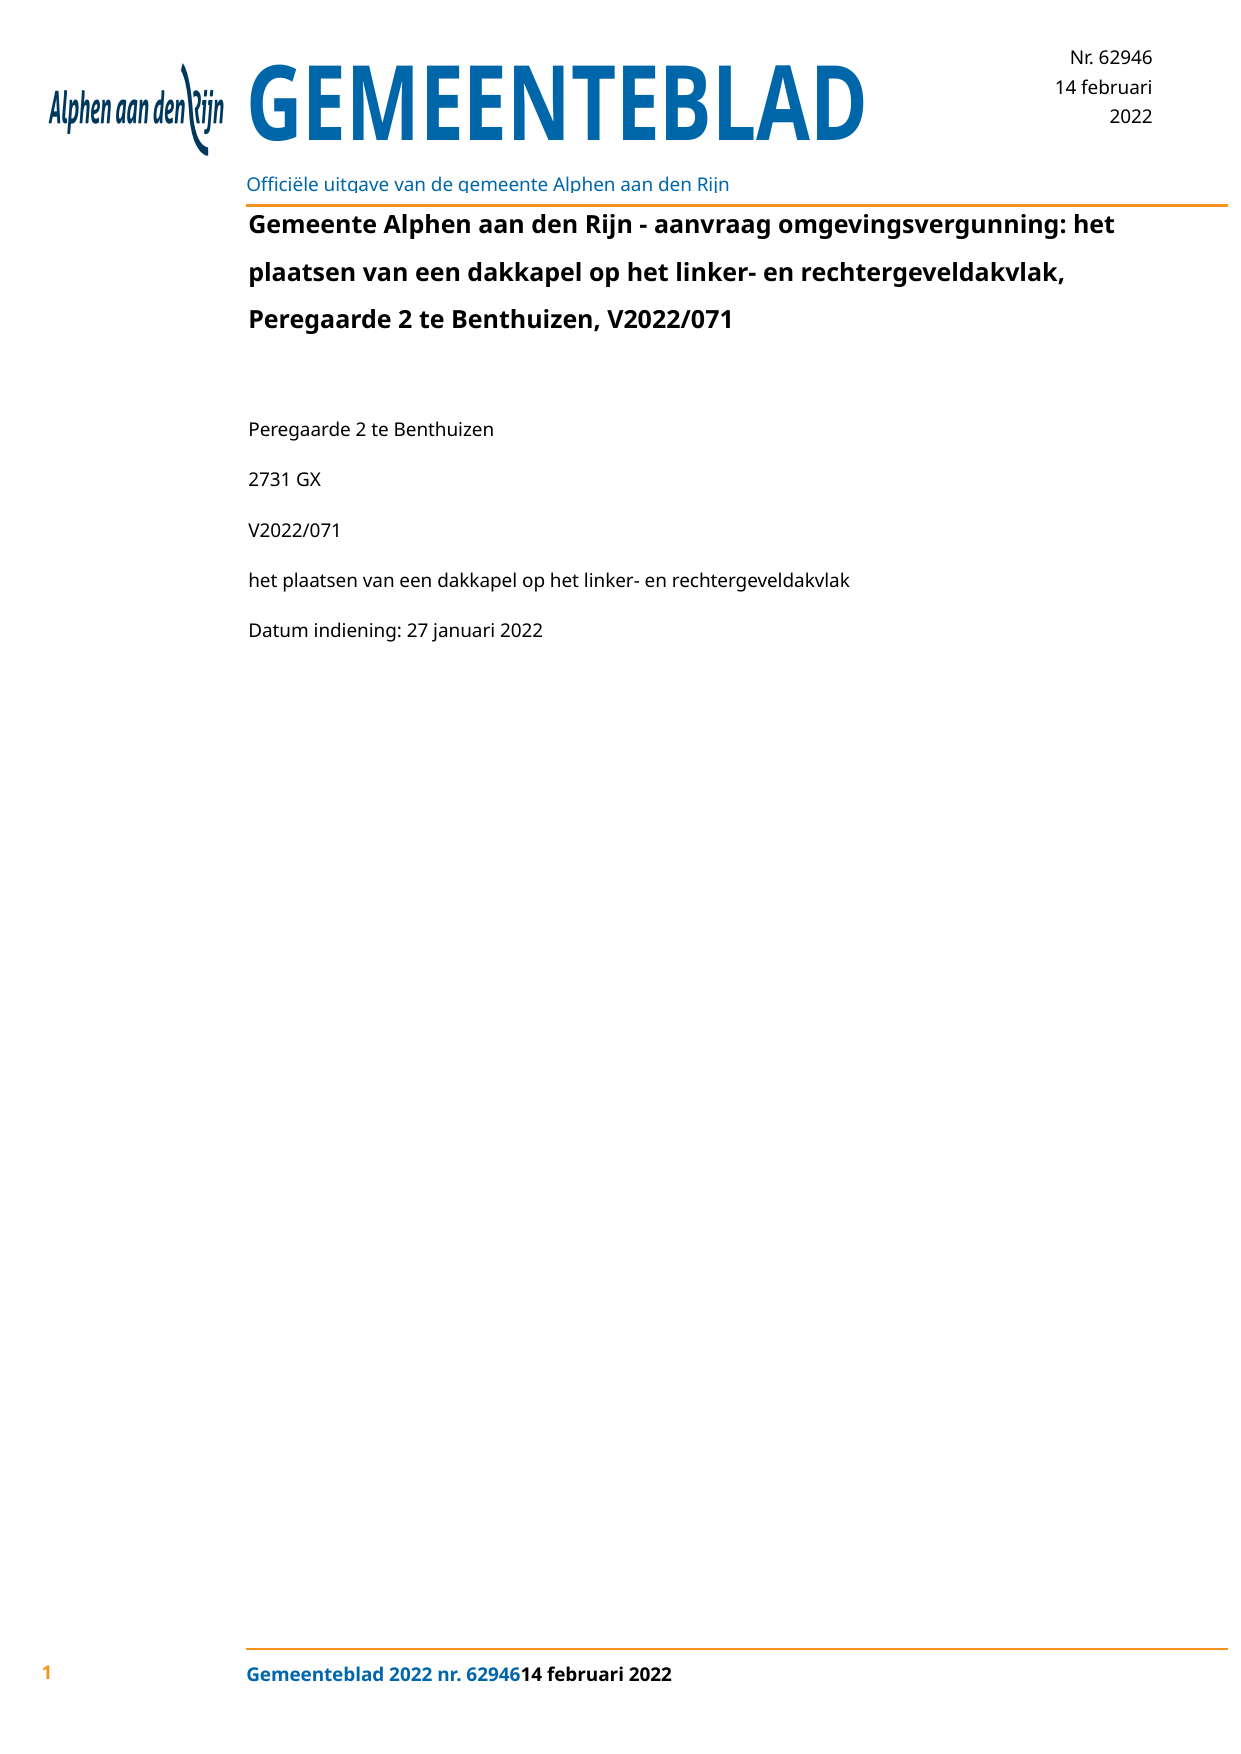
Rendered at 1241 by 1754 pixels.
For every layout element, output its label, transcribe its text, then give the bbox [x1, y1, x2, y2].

text het plaatsen van een dakkapel op het linker- en rechtergeveldakvlak [248, 567, 1152, 593]
text V2022/071 [248, 517, 1152, 542]
text Gemeente Alphen aan den Rijn - aanvraag omgevingsvergunning: het plaatsen van een dakkapel op het linker- en rechtergeveldakvlak, Peregaarde 2 te Benthuizen, V2022/071 [248, 207, 1152, 336]
text Datum indiening: 27 januari 2022 [248, 618, 1152, 643]
text 2731 GX [248, 466, 1152, 492]
text Peregaarde 2 te Benthuizen [248, 416, 1152, 442]
picture [41, 47, 231, 172]
